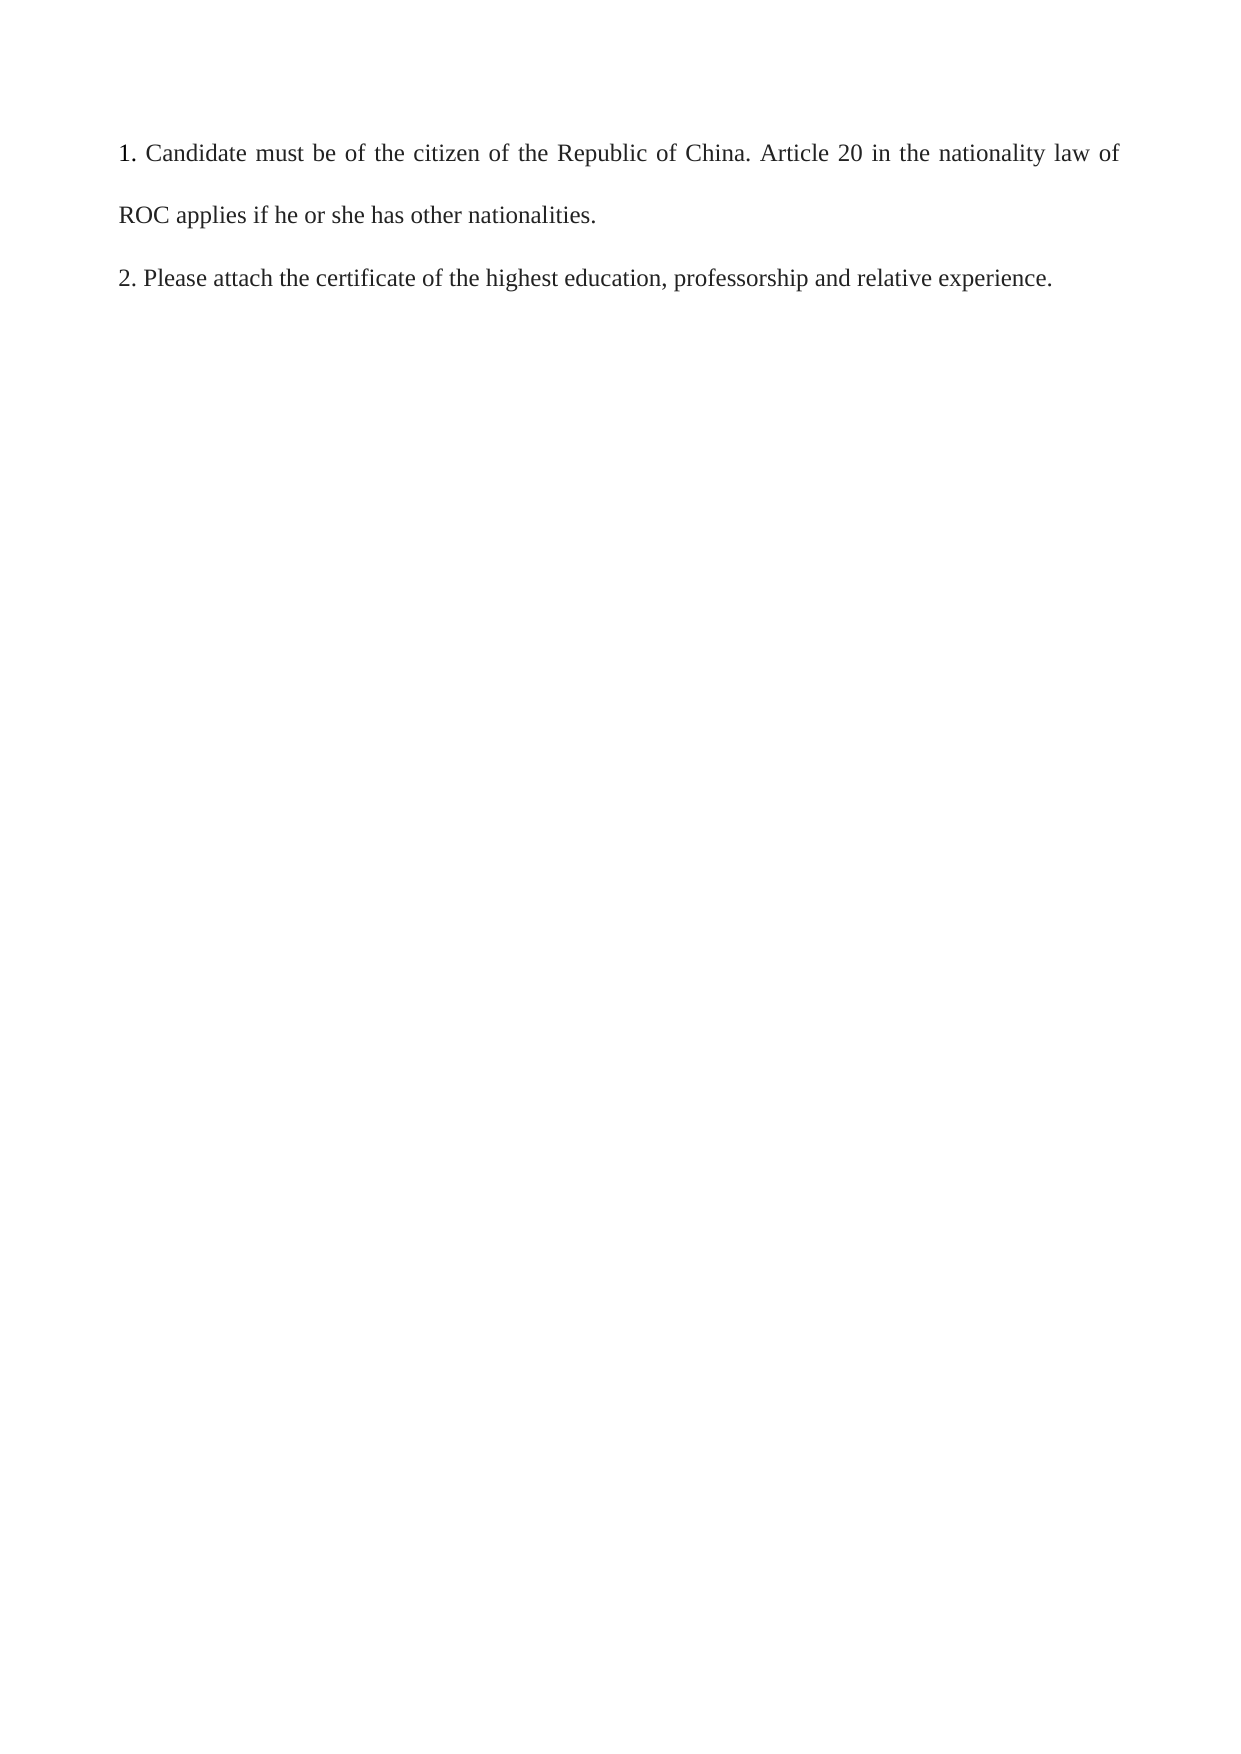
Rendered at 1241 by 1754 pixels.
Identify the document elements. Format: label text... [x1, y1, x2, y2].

text 1. Candidate must be of the citizen of the Republic of China. Article 20 in the nationality law of ROC applies if he or she has other nationalities. [118, 111, 1122, 236]
text 2. Please attach the certificate of the highest education, professorship and relative experience. [118, 236, 1122, 298]
